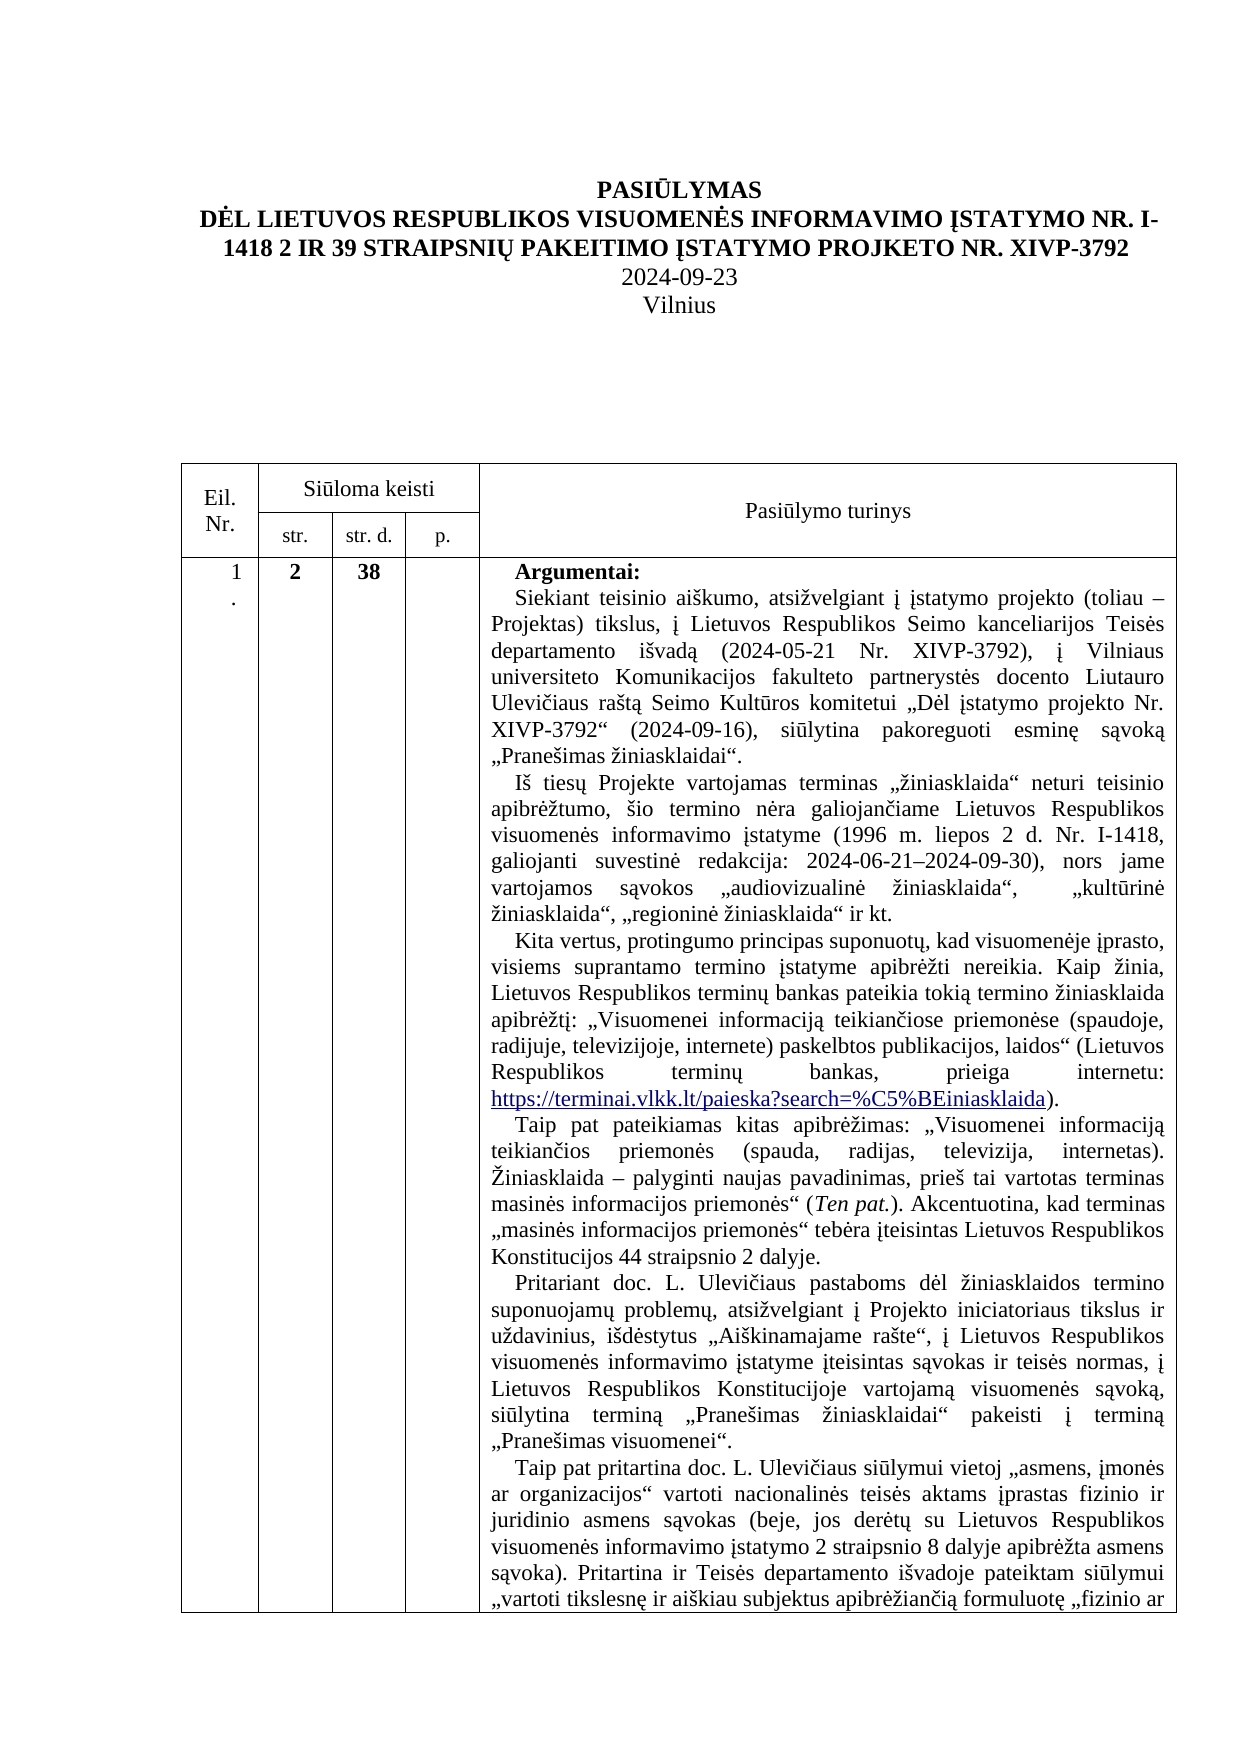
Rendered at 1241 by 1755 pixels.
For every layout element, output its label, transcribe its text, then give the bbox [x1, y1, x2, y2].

text DĖL LIETUVOS RESPUBLIKOS VISUOMENĖS INFORMAVIMO ĮSTATYMO NR. I-1418 2 IR 39 STRAIPSNIŲ PAKEITIMO ĮSTATYMO PROJKETO NR. XIVP-3792 [177, 204, 1181, 262]
table_cell [182, 558, 258, 1612]
table_cell 38 [333, 558, 405, 1612]
text Vilnius [177, 291, 1181, 319]
table_cell 2 [259, 558, 332, 1612]
table_cell p. [406, 513, 479, 557]
text 2024-09-23 [177, 262, 1181, 291]
text PASIŪLYMAS [177, 176, 1181, 204]
table_cell [406, 558, 479, 1612]
table_header Pasiūlymo turinys [480, 464, 1176, 557]
table_cell str. d. [333, 513, 405, 557]
table_header Eil. Nr. [182, 464, 258, 557]
table_cell Argumentai: Siekiant teisinio aiškumo, atsižvelgiant į įstatymo projekto (toliau – Projektas) tikslus, į Lietuvos Respublikos Seimo kanceliarijos Teisės departamento išvadą (2024-05-21 Nr. XIVP-3792), į Vilniaus universiteto Komunikacijos fakulteto partnerystės docento Liutauro Ulevičiaus raštą Seimo Kultūros komitetui „Dėl įstatymo projekto Nr. XIVP-3792“ (2024-09-16), siūlytina pakoreguoti esminę sąvoką „Pranešimas žiniasklaidai“. Iš tiesų Projekte vartojamas terminas „žiniasklaida“ neturi teisinio apibrėžtumo, šio termino nėra galiojančiame Lietuvos Respublikos visuomenės informavimo įstatyme (1996 m. liepos 2 d. Nr. I-1418, galiojanti suvestinė redakcija: 2024-06-21–2024-09-30), nors jame vartojamos sąvokos „audiovizualinė žiniasklaida“, „kultūrinė žiniasklaida“, „regioninė žiniasklaida“ ir kt. Kita vertus, protingumo principas suponuotų, kad visuomenėje įprasto, visiems suprantamo termino įstatyme apibrėžti nereikia. Kaip žinia, Lietuvos Respublikos terminų bankas pateikia tokią termino žiniasklaida apibrėžtį: „Visuomenei informaciją teikiančiose priemonėse (spaudoje, radijuje, televizijoje, internete) paskelbtos publikacijos, laidos“ (Lietuvos Respublikos terminų bankas, prieiga internetu: https://terminai.vlkk.lt/paieska?search=%C5%BEiniasklaida). Taip pat pateikiamas kitas apibrėžimas: „Visuomenei informaciją teikiančios priemonės (spauda, radijas, televizija, internetas). Žiniasklaida – palyginti naujas pavadinimas, prieš tai vartotas terminas masinės informacijos priemonės“ (Ten pat.). Akcentuotina, kad terminas „masinės informacijos priemonės“ tebėra įteisintas Lietuvos Respublikos Konstitucijos 44 straipsnio 2 dalyje. Pritariant doc. L. Ulevičiaus pastaboms dėl žiniasklaidos termino suponuojamų problemų, atsižvelgiant į Projekto iniciatoriaus tikslus ir uždavinius, išdėstytus „Aiškinamajame rašte“, į Lietuvos Respublikos visuomenės informavimo įstatyme įteisintas sąvokas ir teisės normas, į Lietuvos Respublikos Konstitucijoje vartojamą visuomenės sąvoką, siūlytina terminą „Pranešimas žiniasklaidai“ pakeisti į terminą „Pranešimas visuomenei“. Taip pat pritartina doc. L. Ulevičiaus siūlymui vietoj „asmens, įmonės ar organizacijos“ vartoti nacionalinės teisės aktams įprastas fizinio ir juridinio asmens sąvokas (beje, jos derėtų su Lietuvos Respublikos visuomenės informavimo įstatymo 2 straipsnio 8 dalyje apibrėžta asmens sąvoka). Pritartina ir Teisės departamento išvadoje pateiktam siūlymui „vartoti tikslesnę ir aiškiau subjektus apibrėžiančią formuluotę „fizinio ar [480, 558, 1176, 1612]
table_cell str. [259, 513, 332, 557]
table_header Siūloma keisti [259, 464, 479, 512]
